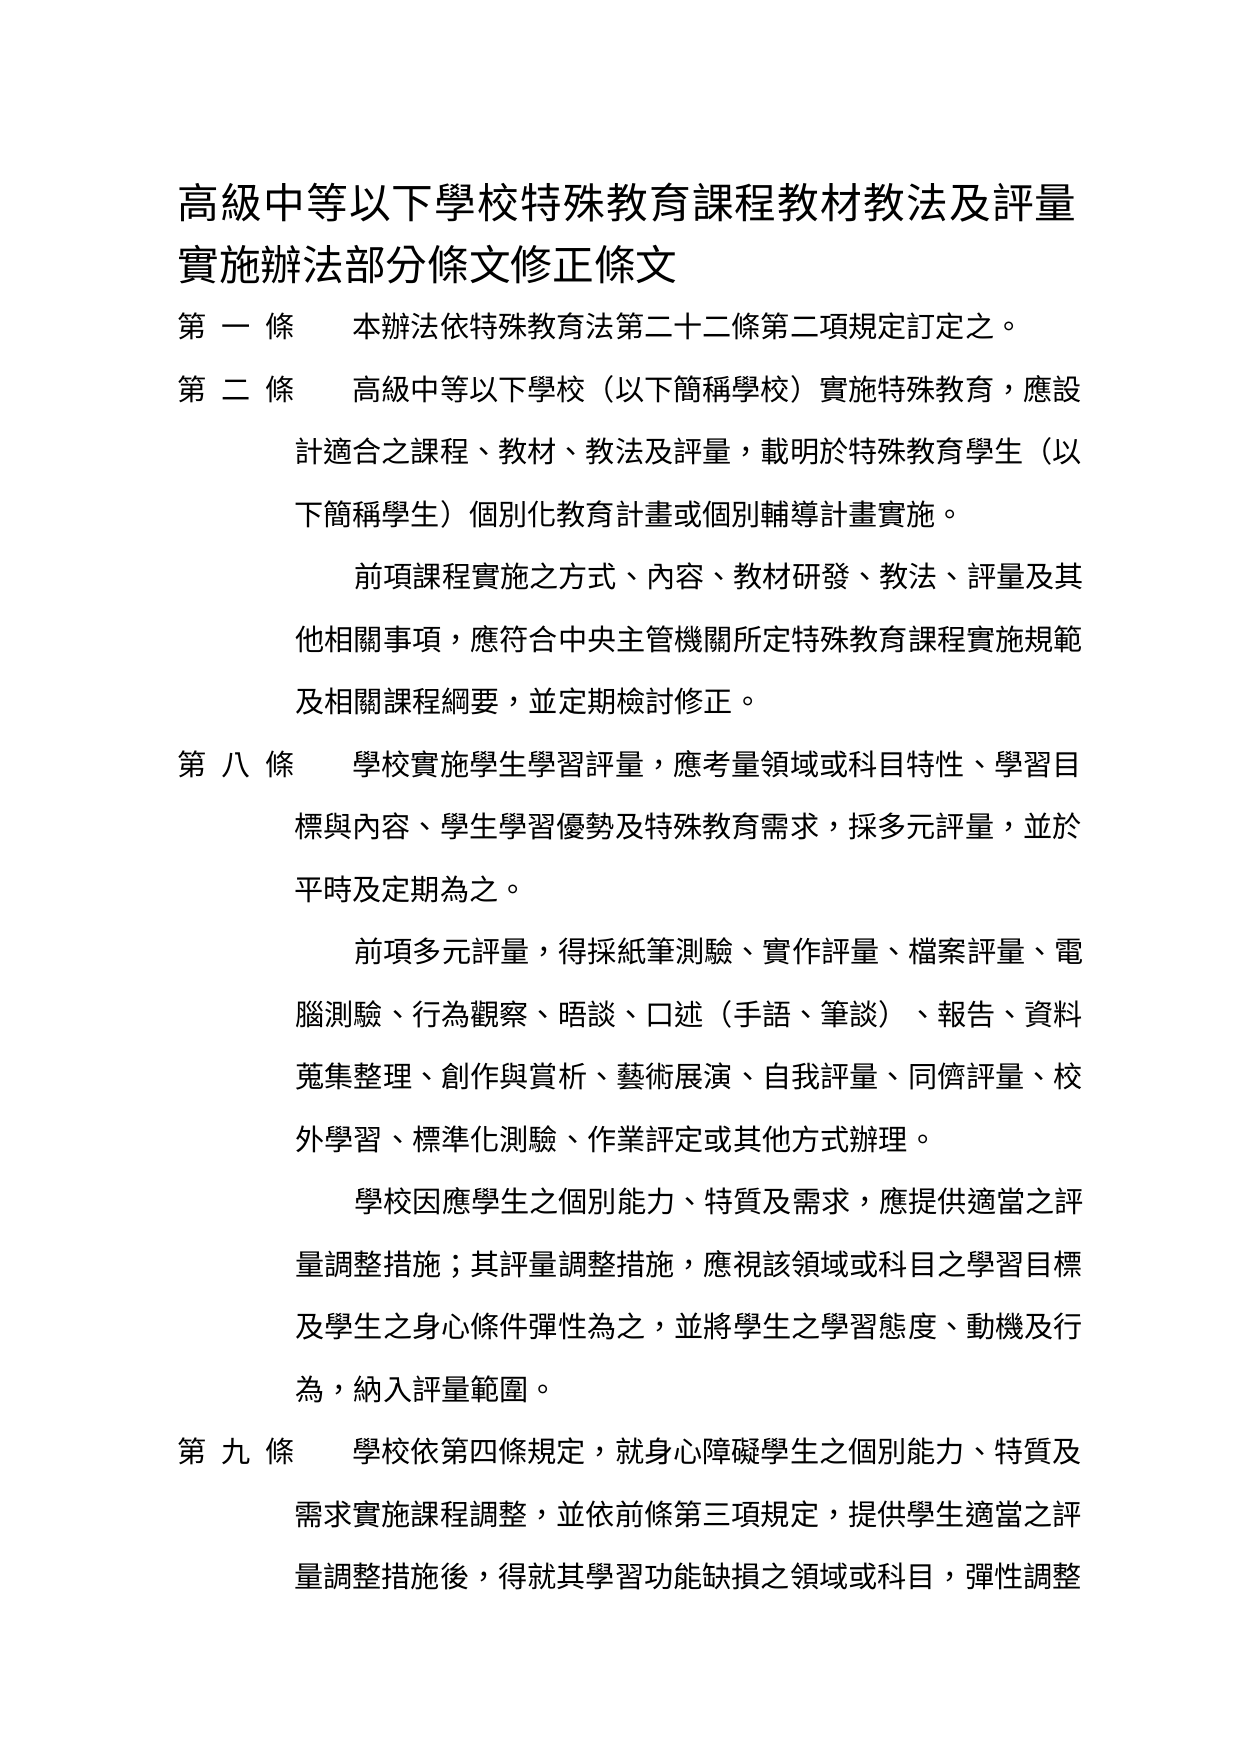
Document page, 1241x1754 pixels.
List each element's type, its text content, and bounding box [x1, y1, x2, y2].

text 第 一 條 本辦法依特殊教育法第二十二條第二項規定訂定之。 [177, 283, 1093, 346]
text 第 二 條 高級中等以下學校（以下簡稱學校）實施特殊教育，應設計適合之課程、教材、教法及評量，載明於特殊教育學生（以下簡稱學生）個別化教育計畫或個別輔導計畫實施。 [177, 346, 1093, 533]
text 第 八 條 學校實施學生學習評量，應考量領域或科目特性、學習目標與內容、學生學習優勢及特殊教育需求，採多元評量，並於平時及定期為之。 [177, 721, 1093, 908]
text 學校因應學生之個別能力、特質及需求，應提供適當之評量調整措施；其評量調整措施，應視該領域或科目之學習目標及學生之身心條件彈性為之，並將學生之學習態度、動機及行為，納入評量範圍。 [295, 1158, 1093, 1408]
text 第 九 條 學校依第四條規定，就身心障礙學生之個別能力、特質及需求實施課程調整，並依前條第三項規定，提供學生適當之評量調整措施後，得就其學習功能缺損之領域或科目，彈性調整 [177, 1408, 1093, 1596]
text 前項多元評量，得採紙筆測驗、實作評量、檔案評量、電腦測驗、行為觀察、晤談、口述（手語、筆談）、報告、資料蒐集整理、創作與賞析、藝術展演、自我評量、同儕評量、校外學習、標準化測驗、作業評定或其他方式辦理。 [295, 908, 1093, 1158]
text 高級中等以下學校特殊教育課程教材教法及評量實施辦法部分條文修正條文 [177, 158, 1078, 283]
text 前項課程實施之方式、內容、教材研發、教法、評量及其他相關事項，應符合中央主管機關所定特殊教育課程實施規範及相關課程綱要，並定期檢討修正。 [295, 533, 1093, 721]
